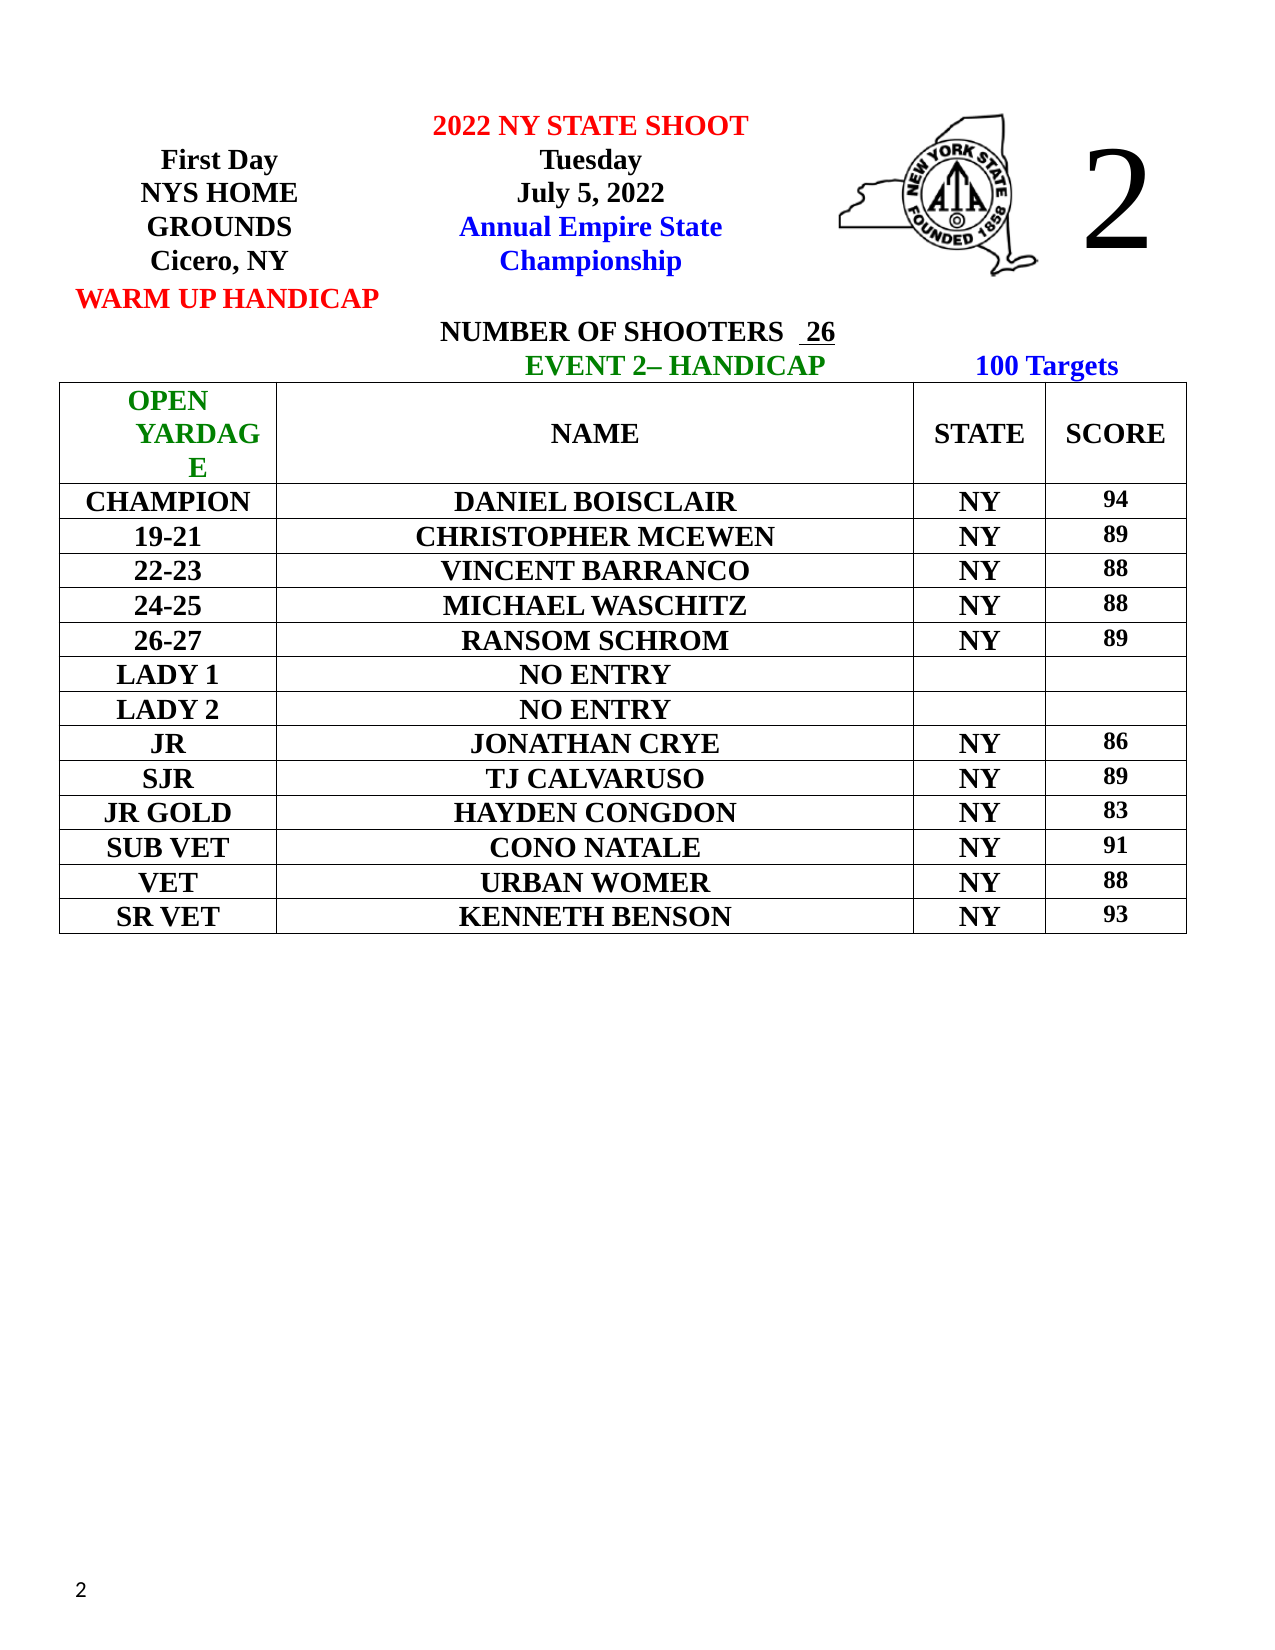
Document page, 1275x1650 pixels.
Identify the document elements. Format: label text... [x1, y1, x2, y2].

table_cell NY [914, 519, 1045, 552]
table_cell 89 [1046, 623, 1186, 656]
table_cell VET [60, 865, 276, 898]
table_header OPEN YARDAGE [60, 383, 276, 483]
table_cell JONATHAN CRYE [277, 726, 913, 760]
table_cell LADY 1 [60, 657, 276, 691]
table_cell CHRISTOPHER MCEWEN [277, 519, 913, 552]
table_header 2022 NY STATE SHOOT Tuesday July 5, 2022 Annual Empire State Championship [375, 109, 806, 281]
table_cell JR GOLD [60, 796, 276, 829]
table_cell NO ENTRY [277, 657, 913, 691]
table_cell CHAMPION [60, 484, 276, 518]
table_cell 94 [1046, 484, 1186, 518]
table_cell 26-27 [60, 623, 276, 656]
table_cell NY [914, 588, 1045, 622]
table_cell [914, 657, 1045, 691]
table_cell 24-25 [60, 588, 276, 622]
table_cell [1046, 692, 1186, 725]
table_header 2 [1069, 109, 1181, 281]
table_cell KENNETH BENSON [277, 899, 913, 933]
table_cell NY [914, 796, 1045, 829]
table_cell NY [914, 899, 1045, 933]
table_cell MICHAEL WASCHITZ [277, 588, 913, 622]
table_cell HAYDEN CONGDON [277, 796, 913, 829]
table_cell [914, 692, 1045, 725]
table_cell URBAN WOMER [277, 865, 913, 898]
table_cell VINCENT BARRANCO [277, 554, 913, 587]
table_cell 19-21 [60, 519, 276, 552]
table_cell 86 [1046, 726, 1186, 760]
table_cell NY [914, 761, 1045, 794]
text NUMBER OF SHOOTERS 26 [75, 314, 1200, 348]
table_cell NY [914, 484, 1045, 518]
table_cell JR [60, 726, 276, 760]
table_cell NY [914, 830, 1045, 864]
subtitle WARM UP HANDICAP [75, 281, 1200, 314]
table_header SCORE [1046, 383, 1186, 483]
table_cell NY [914, 623, 1045, 656]
table_cell CONO NATALE [277, 830, 913, 864]
table_header NAME [277, 383, 913, 483]
table_cell SJR [60, 761, 276, 794]
table_cell 89 [1046, 519, 1186, 552]
table_cell 88 [1046, 588, 1186, 622]
table_cell 22-23 [60, 554, 276, 587]
table_cell 88 [1046, 865, 1186, 898]
table_cell LADY 2 [60, 692, 276, 725]
table_cell 89 [1046, 761, 1186, 794]
table_cell 88 [1046, 554, 1186, 587]
table_cell NO ENTRY [277, 692, 913, 725]
table_cell 83 [1046, 796, 1186, 829]
table_cell NY [914, 865, 1045, 898]
table_cell NY [914, 726, 1045, 760]
table_header STATE [914, 383, 1045, 483]
table_header First Day NYS HOME GROUNDS Cicero, NY [64, 109, 375, 281]
table_header [806, 109, 1069, 281]
table_cell [1046, 657, 1186, 691]
table_cell 91 [1046, 830, 1186, 864]
table_cell SUB VET [60, 830, 276, 864]
text EVENT 2– HANDICAP 100 Targets [450, 348, 1200, 382]
table_cell NY [914, 554, 1045, 587]
table_cell RANSOM SCHROM [277, 623, 913, 656]
table_cell 93 [1046, 899, 1186, 933]
table_cell TJ CALVARUSO [277, 761, 913, 794]
table_cell SR VET [60, 899, 276, 933]
table_cell DANIEL BOISCLAIR [277, 484, 913, 518]
